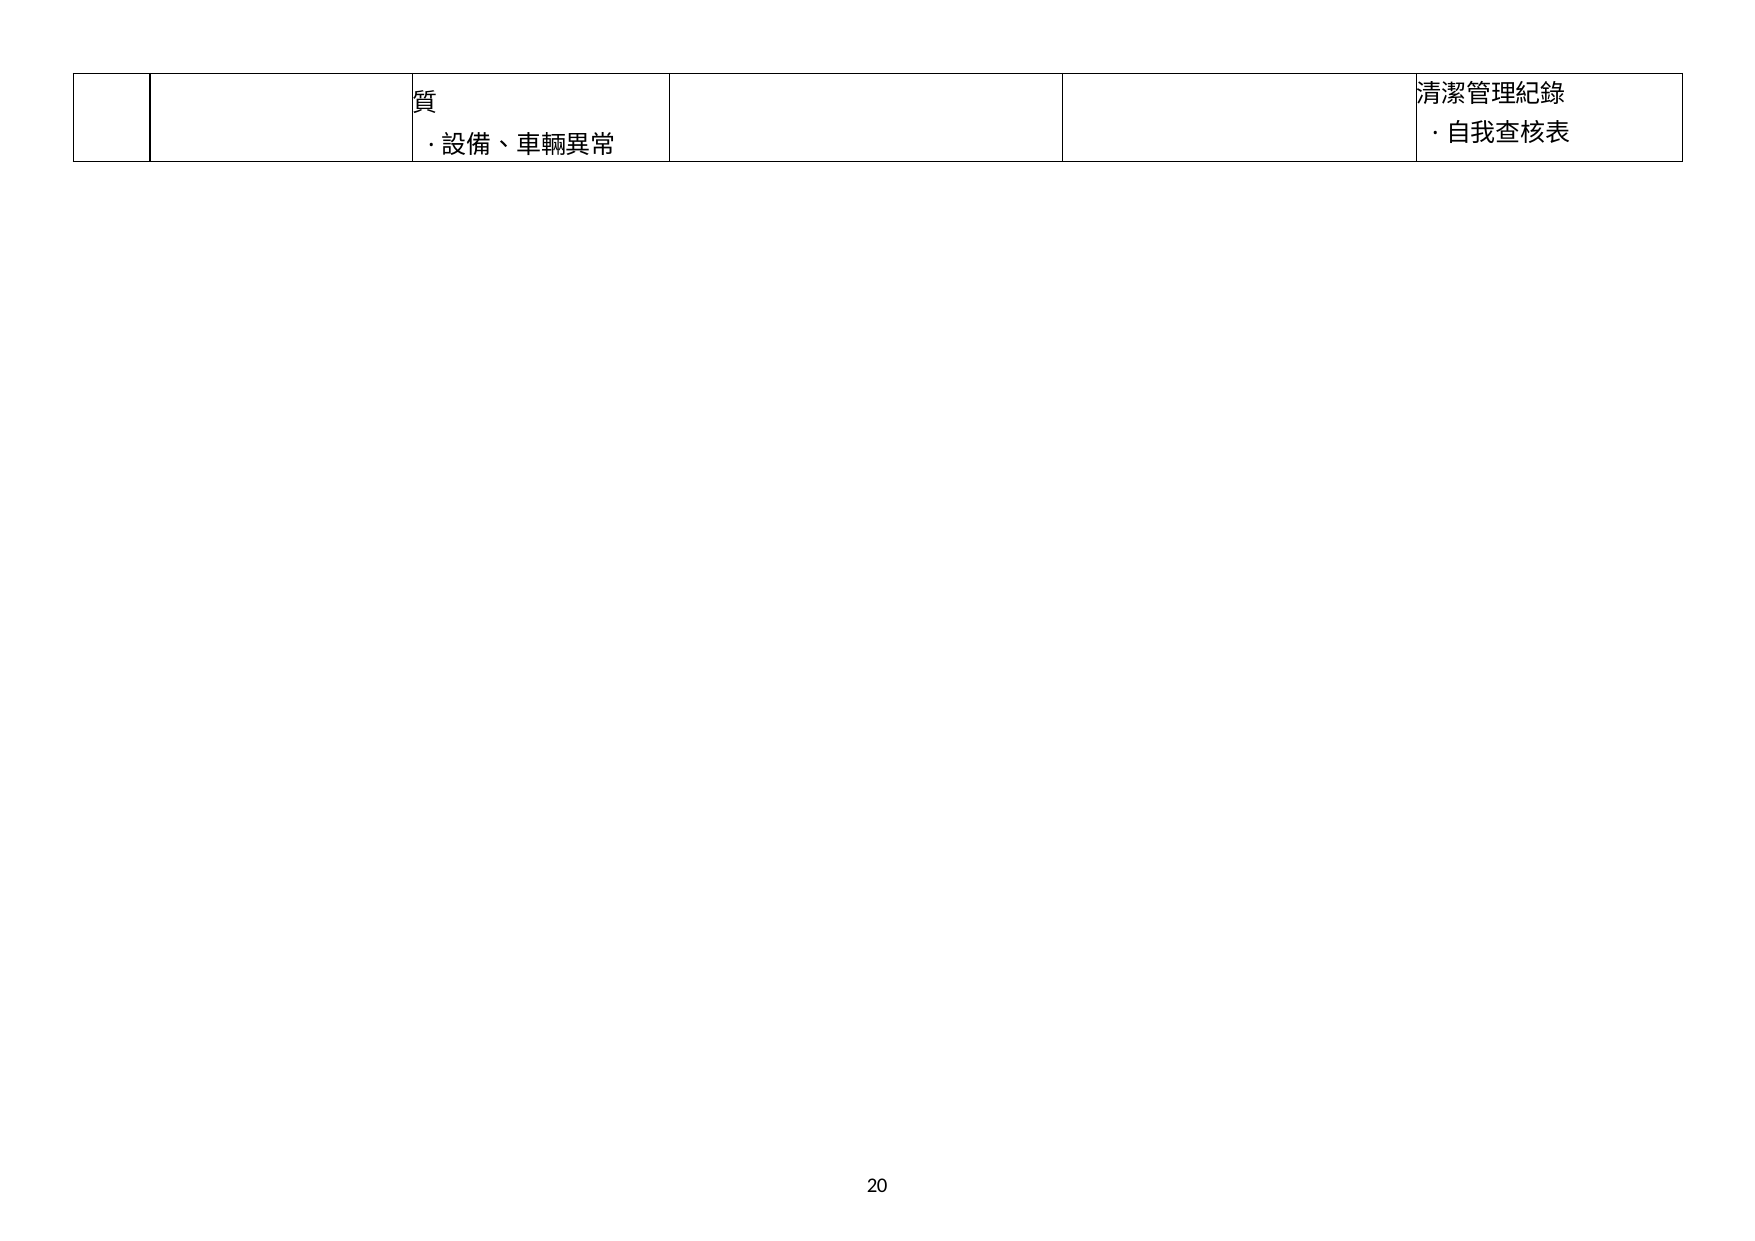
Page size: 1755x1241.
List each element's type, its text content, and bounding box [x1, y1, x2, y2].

table_cell 表 17.場地設施之保養、維修及清潔管理紀錄 表 18.器械設備之保養、維修、校正及清潔管理紀錄 自我查核表 [1417, 74, 1682, 161]
table_cell [74, 74, 149, 161]
table_cell 有害生物 (如病原微生物、有害昆蟲、動物等) 化學物質、異物或前次使用之殘留物質 設備、車輛異常 [413, 74, 669, 161]
table_cell [1063, 74, 1416, 161]
table_cell [670, 74, 1062, 161]
table_cell [151, 74, 412, 161]
